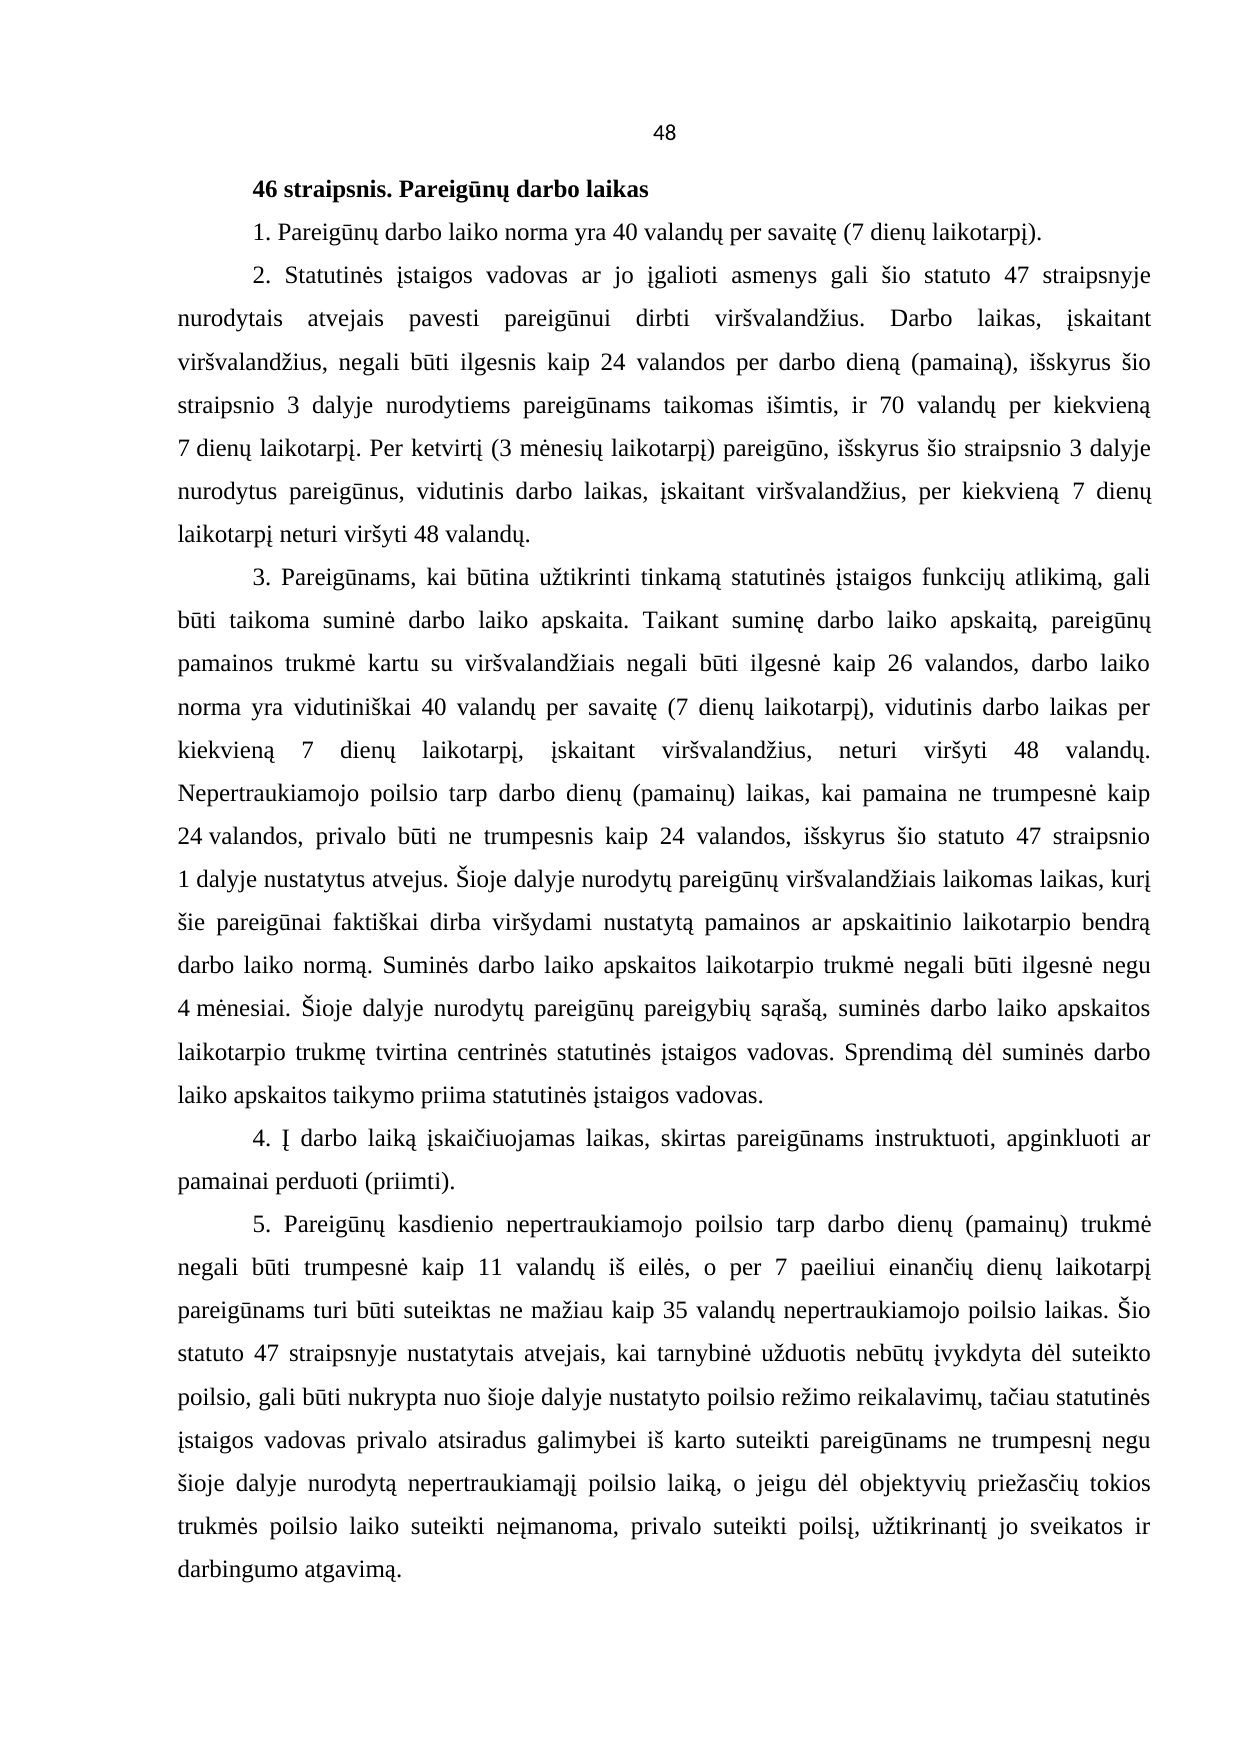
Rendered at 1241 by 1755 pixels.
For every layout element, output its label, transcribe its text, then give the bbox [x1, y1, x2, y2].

text 2. Statutinės įstaigos vadovas ar jo įgalioti asmenys gali šio statuto 47 straipsnyje nurodytais atvejais pavesti pareigūnui dirbti viršvalandžius. Darbo laikas, įskaitant viršvalandžius, negali būti ilgesnis kaip 24 valandos per darbo dieną (pamainą), išskyrus šio straipsnio 3 dalyje nurodytiems pareigūnams taikomas išimtis, ir 70 valandų per kiekvieną 7 dienų laikotarpį. Per ketvirtį (3 mėnesių laikotarpį) pareigūno, išskyrus šio straipsnio 3 dalyje nurodytus pareigūnus, vidutinis darbo laikas, įskaitant viršvalandžius, per kiekvieną 7 dienų laikotarpį neturi viršyti 48 valandų. [177, 260, 1152, 548]
text 3. Pareigūnams, kai būtina užtikrinti tinkamą statutinės įstaigos funkcijų atlikimą, gali būti taikoma suminė darbo laiko apskaita. Taikant suminę darbo laiko apskaitą, pareigūnų pamainos trukmė kartu su viršvalandžiais negali būti ilgesnė kaip 26 valandos, darbo laiko norma yra vidutiniškai 40 valandų per savaitę (7 dienų laikotarpį), vidutinis darbo laikas per kiekvieną 7 dienų laikotarpį, įskaitant viršvalandžius, neturi viršyti 48 valandų. Nepertraukiamojo poilsio tarp darbo dienų (pamainų) laikas, kai pamaina ne trumpesnė kaip 24 valandos, privalo būti ne trumpesnis kaip 24 valandos, išskyrus šio statuto 47 straipsnio 1 dalyje nustatytus atvejus. Šioje dalyje nurodytų pareigūnų viršvalandžiais laikomas laikas, kurį šie pareigūnai faktiškai dirba viršydami nustatytą pamainos ar apskaitinio laikotarpio bendrą darbo laiko normą. Suminės darbo laiko apskaitos laikotarpio trukmė negali būti ilgesnė negu 4 mėnesiai. Šioje dalyje nurodytų pareigūnų pareigybių sąrašą, suminės darbo laiko apskaitos laikotarpio trukmę tvirtina centrinės statutinės įstaigos vadovas. Sprendimą dėl suminės darbo laiko apskaitos taikymo priima statutinės įstaigos vadovas. [177, 562, 1152, 1108]
text 46 straipsnis. Pareigūnų darbo laikas [177, 174, 1152, 203]
text 4. Į darbo laiką įskaičiuojamas laikas, skirtas pareigūnams instruktuoti, apginkluoti ar pamainai perduoti (priimti). [177, 1123, 1152, 1195]
text 5. Pareigūnų kasdienio nepertraukiamojo poilsio tarp darbo dienų (pamainų) trukmė negali būti trumpesnė kaip 11 valandų iš eilės, o per 7 paeiliui einančių dienų laikotarpį pareigūnams turi būti suteiktas ne mažiau kaip 35 valandų nepertraukiamojo poilsio laikas. Šio statuto 47 straipsnyje nustatytais atvejais, kai tarnybinė užduotis nebūtų įvykdyta dėl suteikto poilsio, gali būti nukrypta nuo šioje dalyje nustatyto poilsio režimo reikalavimų, tačiau statutinės įstaigos vadovas privalo atsiradus galimybei iš karto suteikti pareigūnams ne trumpesnį negu šioje dalyje nurodytą nepertraukiamąjį poilsio laiką, o jeigu dėl objektyvių priežasčių tokios trukmės poilsio laiko suteikti neįmanoma, privalo suteikti poilsį, užtikrinantį jo sveikatos ir darbingumo atgavimą. [177, 1209, 1152, 1583]
text 1. Pareigūnų darbo laiko norma yra 40 valandų per savaitę (7 dienų laikotarpį). [177, 217, 1152, 246]
